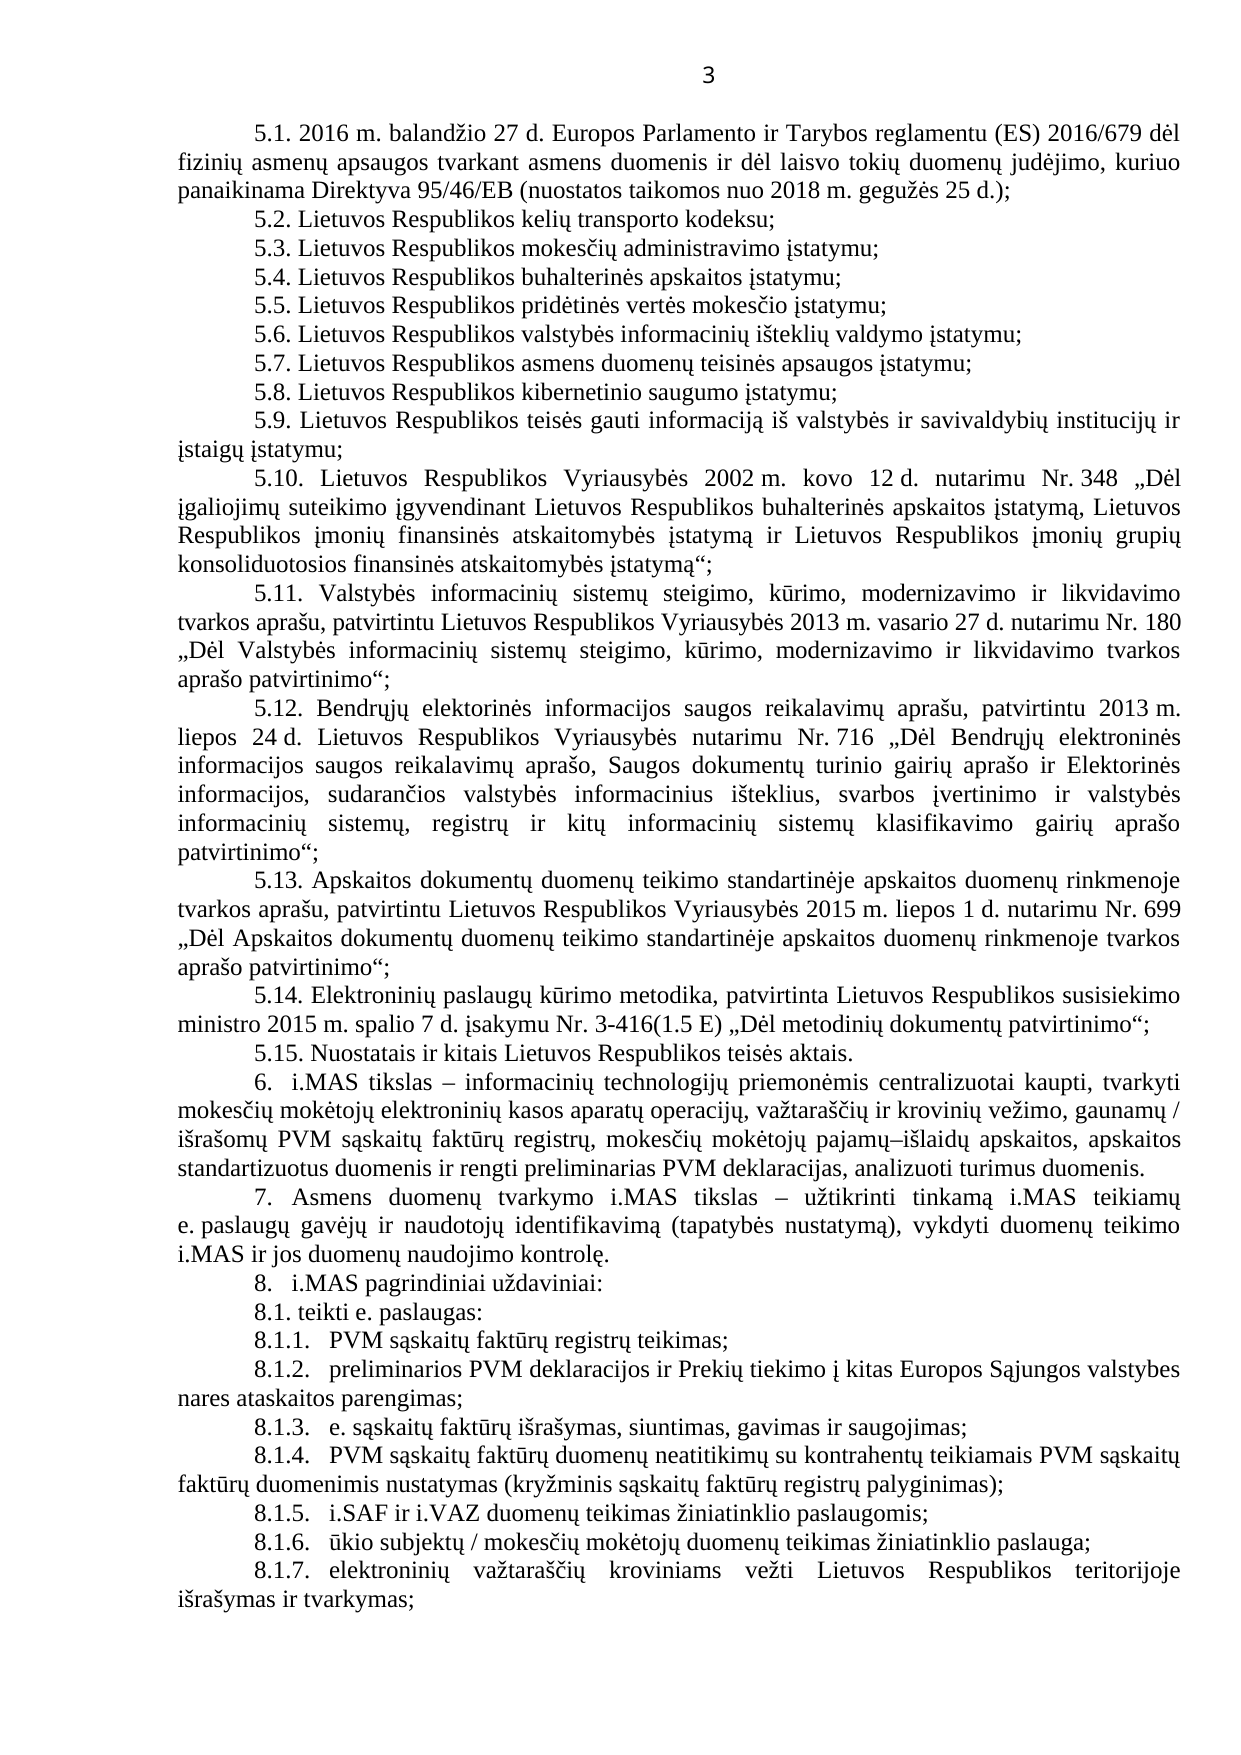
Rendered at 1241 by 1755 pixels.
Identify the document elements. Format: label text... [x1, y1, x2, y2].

text 5.10. Lietuvos Respublikos Vyriausybės 2002 m. kovo 12 d. nutarimu Nr. 348 „Dėl įgaliojimų suteikimo įgyvendinant Lietuvos Respublikos buhalterinės apskaitos įstatymą, Lietuvos Respublikos įmonių finansinės atskaitomybės įstatymą ir Lietuvos Respublikos įmonių grupių konsoliduotosios finansinės atskaitomybės įstatymą“; [177, 463, 1181, 578]
text 8.1.7. elektroninių važtaraščių kroviniams vežti Lietuvos Respublikos teritorijoje išrašymas ir tvarkymas; [177, 1556, 1181, 1613]
text 5.1. 2016 m. balandžio 27 d. Europos Parlamento ir Tarybos reglamentu (ES) 2016/679 dėl fizinių asmenų apsaugos tvarkant asmens duomenis ir dėl laisvo tokių duomenų judėjimo, kuriuo panaikinama Direktyva 95/46/EB (nuostatos taikomos nuo 2018 m. gegužės 25 d.); [177, 118, 1181, 204]
text 5.12. Bendrųjų elektorinės informacijos saugos reikalavimų aprašu, patvirtintu 2013 m. liepos 24 d. Lietuvos Respublikos Vyriausybės nutarimu Nr. 716 „Dėl Bendrųjų elektroninės informacijos saugos reikalavimų aprašo, Saugos dokumentų turinio gairių aprašo ir Elektorinės informacijos, sudarančios valstybės informacinius išteklius, svarbos įvertinimo ir valstybės informacinių sistemų, registrų ir kitų informacinių sistemų klasifikavimo gairių aprašo patvirtinimo“; [177, 693, 1181, 866]
text 5.6. Lietuvos Respublikos valstybės informacinių išteklių valdymo įstatymu; [177, 319, 1181, 348]
text 5.9. Lietuvos Respublikos teisės gauti informaciją iš valstybės ir savivaldybių institucijų ir įstaigų įstatymu; [177, 406, 1181, 463]
text 8.1.5. i.SAF ir i.VAZ duomenų teikimas žiniatinklio paslaugomis; [177, 1498, 1181, 1527]
text 5.5. Lietuvos Respublikos pridėtinės vertės mokesčio įstatymu; [177, 291, 1181, 319]
text 5.2. Lietuvos Respublikos kelių transporto kodeksu; [177, 204, 1181, 233]
text 8.1.4. PVM sąskaitų faktūrų duomenų neatitikimų su kontrahentų teikiamais PVM sąskaitų faktūrų duomenimis nustatymas (kryžminis sąskaitų faktūrų registrų palyginimas); [177, 1441, 1181, 1498]
text 5.13. Apskaitos dokumentų duomenų teikimo standartinėje apskaitos duomenų rinkmenoje tvarkos aprašu, patvirtintu Lietuvos Respublikos Vyriausybės 2015 m. liepos 1 d. nutarimu Nr. 699 „Dėl Apskaitos dokumentų duomenų teikimo standartinėje apskaitos duomenų rinkmenoje tvarkos aprašo patvirtinimo“; [177, 866, 1181, 981]
text 7. Asmens duomenų tvarkymo i.MAS tikslas – užtikrinti tinkamą i.MAS teikiamų e. paslaugų gavėjų ir naudotojų identifikavimą (tapatybės nustatymą), vykdyti duomenų teikimo i.MAS ir jos duomenų naudojimo kontrolę. [177, 1182, 1181, 1268]
text 8.1.1. PVM sąskaitų faktūrų registrų teikimas; [177, 1326, 1181, 1354]
text 5.14. Elektroninių paslaugų kūrimo metodika, patvirtinta Lietuvos Respublikos susisiekimo ministro 2015 m. spalio 7 d. įsakymu Nr. 3-416(1.5 E) „Dėl metodinių dokumentų patvirtinimo“; [177, 981, 1181, 1038]
text 5.3. Lietuvos Respublikos mokesčių administravimo įstatymu; [177, 233, 1181, 262]
text 5.7. Lietuvos Respublikos asmens duomenų teisinės apsaugos įstatymu; [177, 348, 1181, 377]
text 5.11. Valstybės informacinių sistemų steigimo, kūrimo, modernizavimo ir likvidavimo tvarkos aprašu, patvirtintu Lietuvos Respublikos Vyriausybės 2013 m. vasario 27 d. nutarimu Nr. 180 „Dėl Valstybės informacinių sistemų steigimo, kūrimo, modernizavimo ir likvidavimo tvarkos aprašo patvirtinimo“; [177, 578, 1181, 693]
text 8.1. teikti e. paslaugas: [177, 1297, 1181, 1326]
text 5.8. Lietuvos Respublikos kibernetinio saugumo įstatymu; [177, 377, 1181, 406]
text 8.1.6. ūkio subjektų / mokesčių mokėtojų duomenų teikimas žiniatinklio paslauga; [177, 1527, 1181, 1556]
text 6. i.MAS tikslas – informacinių technologijų priemonėmis centralizuotai kaupti, tvarkyti mokesčių mokėtojų elektroninių kasos aparatų operacijų, važtaraščių ir krovinių vežimo, gaunamų / išrašomų PVM sąskaitų faktūrų registrų, mokesčių mokėtojų pajamų–išlaidų apskaitos, apskaitos standartizuotus duomenis ir rengti preliminarias PVM deklaracijas, analizuoti turimus duomenis. [177, 1067, 1181, 1182]
text 5.15. Nuostatais ir kitais Lietuvos Respublikos teisės aktais. [177, 1038, 1181, 1067]
text 5.4. Lietuvos Respublikos buhalterinės apskaitos įstatymu; [177, 262, 1181, 291]
text 8.1.2. preliminarios PVM deklaracijos ir Prekių tiekimo į kitas Europos Sąjungos valstybes nares ataskaitos parengimas; [177, 1354, 1181, 1412]
text 8.1.3. e. sąskaitų faktūrų išrašymas, siuntimas, gavimas ir saugojimas; [177, 1412, 1181, 1441]
text 8. i.MAS pagrindiniai uždaviniai: [177, 1268, 1181, 1297]
